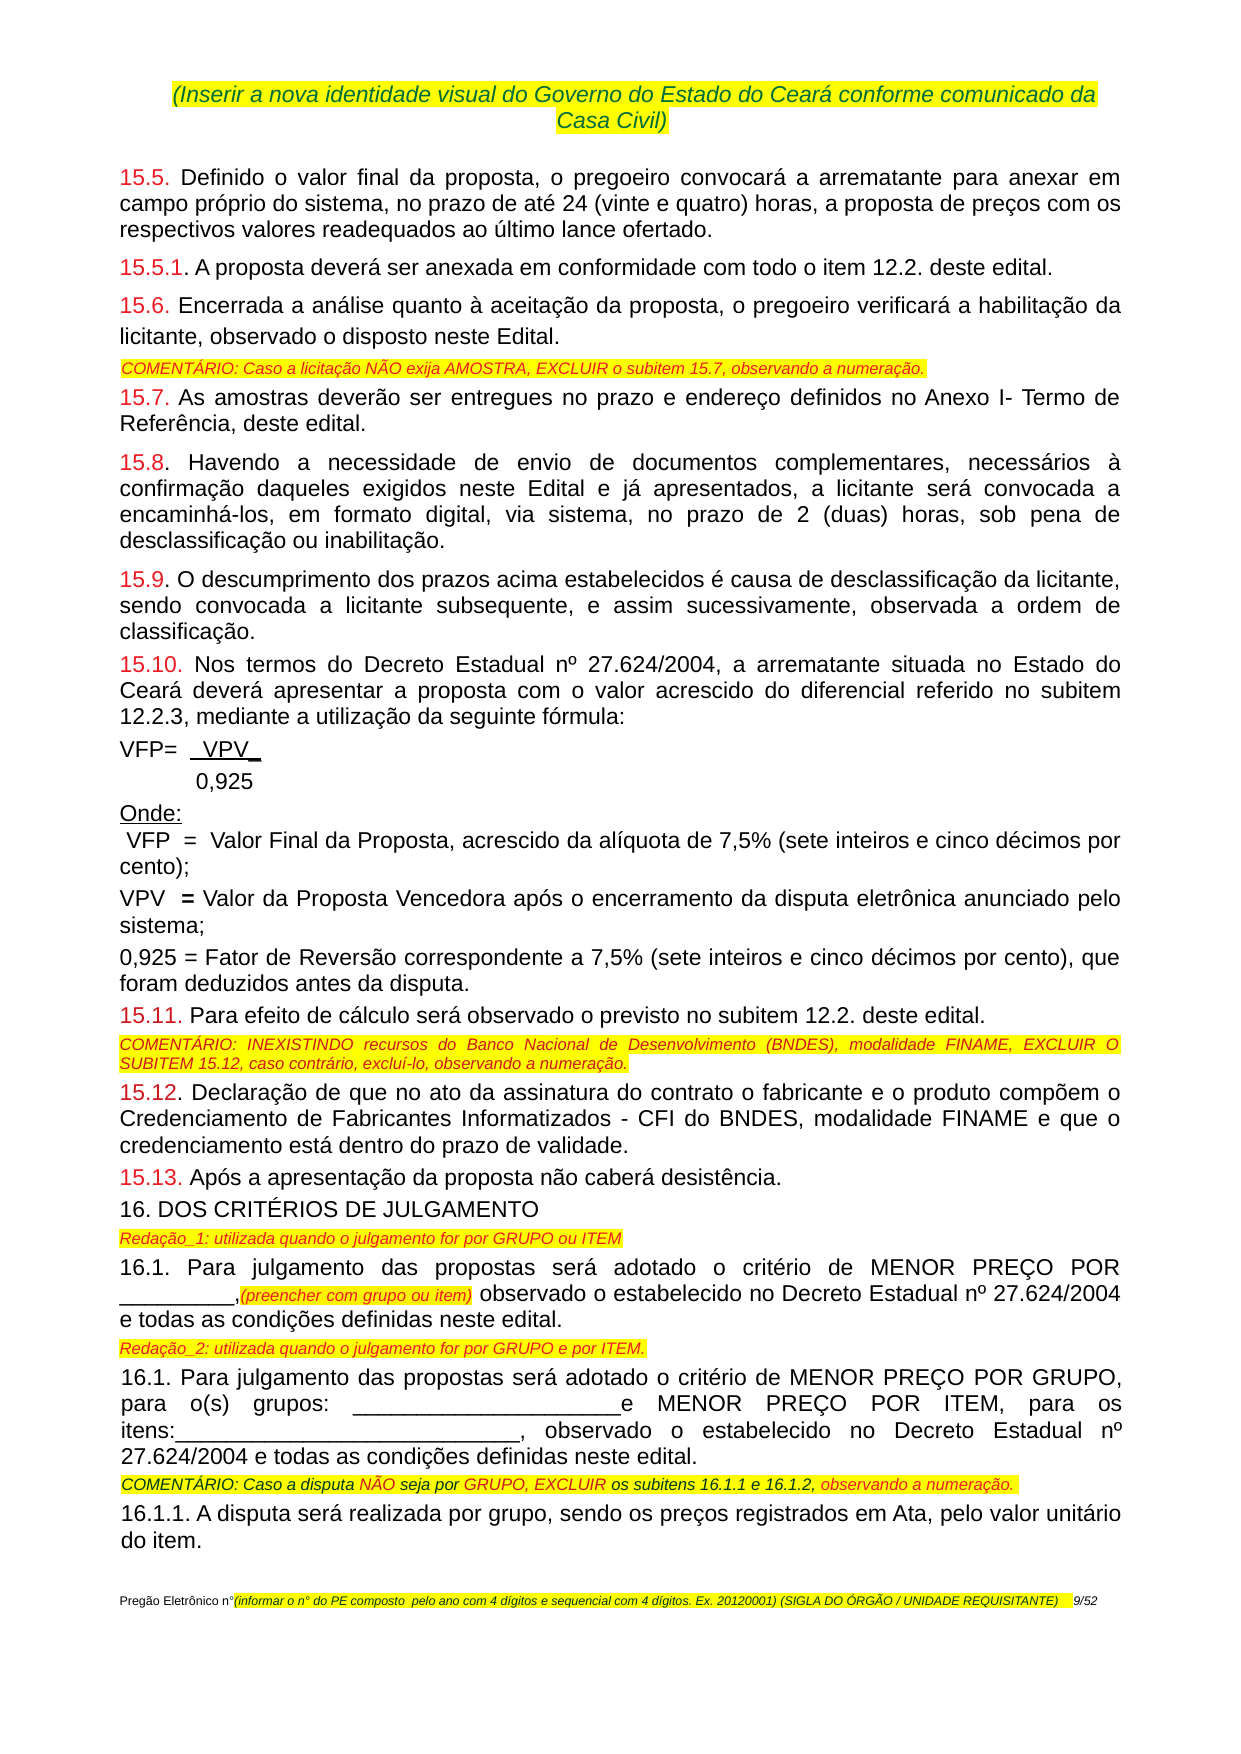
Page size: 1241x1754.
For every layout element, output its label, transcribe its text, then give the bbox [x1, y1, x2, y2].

text VFP= VPV_ [119, 736, 1121, 762]
text 16.1.1. A disputa será realizada por grupo, sendo os preços registrados em Ata, pelo valor unitário do item. [121, 1500, 1122, 1553]
text 15.5.1. A proposta deverá ser anexada em conformidade com todo o item 12.2. deste edital. [119, 254, 1121, 281]
text 15.12. Declaração de que no ato da assinatura do contrato o fabricante e o produto compõem o Credenciamento de Fabricantes Informatizados - CFI do BNDES, modalidade FINAME e que o credenciamento está dentro do prazo de validade. [119, 1079, 1121, 1158]
text 15.13. Após a apresentação da proposta não caberá desistência. [119, 1164, 1121, 1190]
text 16. DOS CRITÉRIOS DE JULGAMENTO [119, 1196, 1121, 1223]
text COMENTÁRIO: Caso a licitação NÃO exija AMOSTRA, EXCLUIR o subitem 15.7, observando a numeração. [121, 359, 1121, 378]
text VPV = Valor da Proposta Vencedora após o encerramento da disputa eletrônica anunciado pelo sistema; [119, 885, 1121, 938]
text COMENTÁRIO: INEXISTINDO recursos do Banco Nacional de Desenvolvimento (BNDES), modalidade FINAME, EXCLUIR O SUBITEM 15.12, caso contrário, excluí-lo, observando a numeração. [119, 1035, 1121, 1073]
text 16.1. Para julgamento das propostas será adotado o critério de MENOR PREÇO POR _________,(preencher com grupo ou item) observado o estabelecido no Decreto Estadual nº 27.624/2004 e todas as condições definidas neste edital. [119, 1254, 1121, 1333]
text Onde: VFP = Valor Final da Proposta, acrescido da alíquota de 7,5% (sete inteiros e cinco décimos por cento); [119, 800, 1121, 879]
text 0,925 = Fator de Reversão correspondente a 7,5% (sete inteiros e cinco décimos por cento), que foram deduzidos antes da disputa. [119, 944, 1121, 997]
list 15.6. Encerrada a análise quanto à aceitação da proposta, o pregoeiro verificará a habilitação da licitante, observado o disposto neste Edital. [119, 292, 1123, 349]
text COMENTÁRIO: Caso a disputa NÃO seja por GRUPO, EXCLUIR os subitens 16.1.1 e 16.1.2, observando a numeração. [121, 1475, 1121, 1494]
text 15.11. Para efeito de cálculo será observado o previsto no subitem 12.2. deste edital. [119, 1002, 1121, 1029]
text 15.10. Nos termos do Decreto Estadual nº 27.624/2004, a arrematante situada no Estado do Ceará deverá apresentar a proposta com o valor acrescido do diferencial referido no subitem 12.2.3, mediante a utilização da seguinte fórmula: [119, 651, 1121, 730]
text 15.7. As amostras deverão ser entregues no prazo e endereço definidos no Anexo I- Termo de Referência, deste edital. [119, 384, 1121, 437]
text Redação_2: utilizada quando o julgamento for por GRUPO e por ITEM. [119, 1339, 1121, 1358]
text 0,925 [119, 768, 1121, 794]
text 15.5. Definido o valor final da proposta, o pregoeiro convocará a arrematante para anexar em campo próprio do sistema, no prazo de até 24 (vinte e quatro) horas, a proposta de preços com os respectivos valores readequados ao último lance ofertado. [119, 163, 1121, 243]
text Redação_1: utilizada quando o julgamento for por GRUPO ou ITEM [119, 1229, 1121, 1248]
text 16.1. Para julgamento das propostas será adotado o critério de MENOR PREÇO POR GRUPO, para o(s) grupos: _____________________e MENOR PREÇO POR ITEM, para os itens:___________________________, observado o estabelecido no Decreto Estadual nº 27.624/2004 e todas as condições definidas neste edital. [121, 1364, 1122, 1469]
list 15.8. Havendo a necessidade de envio de documentos complementares, necessários à confirmação daqueles exigidos neste Edital e já apresentados, a licitante será convocada a encaminhá-los, em formato digital, via sistema, no prazo de 2 (duas) horas, sob pena de desclassificação ou inabilitação. [119, 448, 1121, 554]
text 15.9. O descumprimento dos prazos acima estabelecidos é causa de desclassificação da licitante, sendo convocada a licitante subsequente, e assim sucessivamente, observada a ordem de classificação. [119, 566, 1121, 645]
